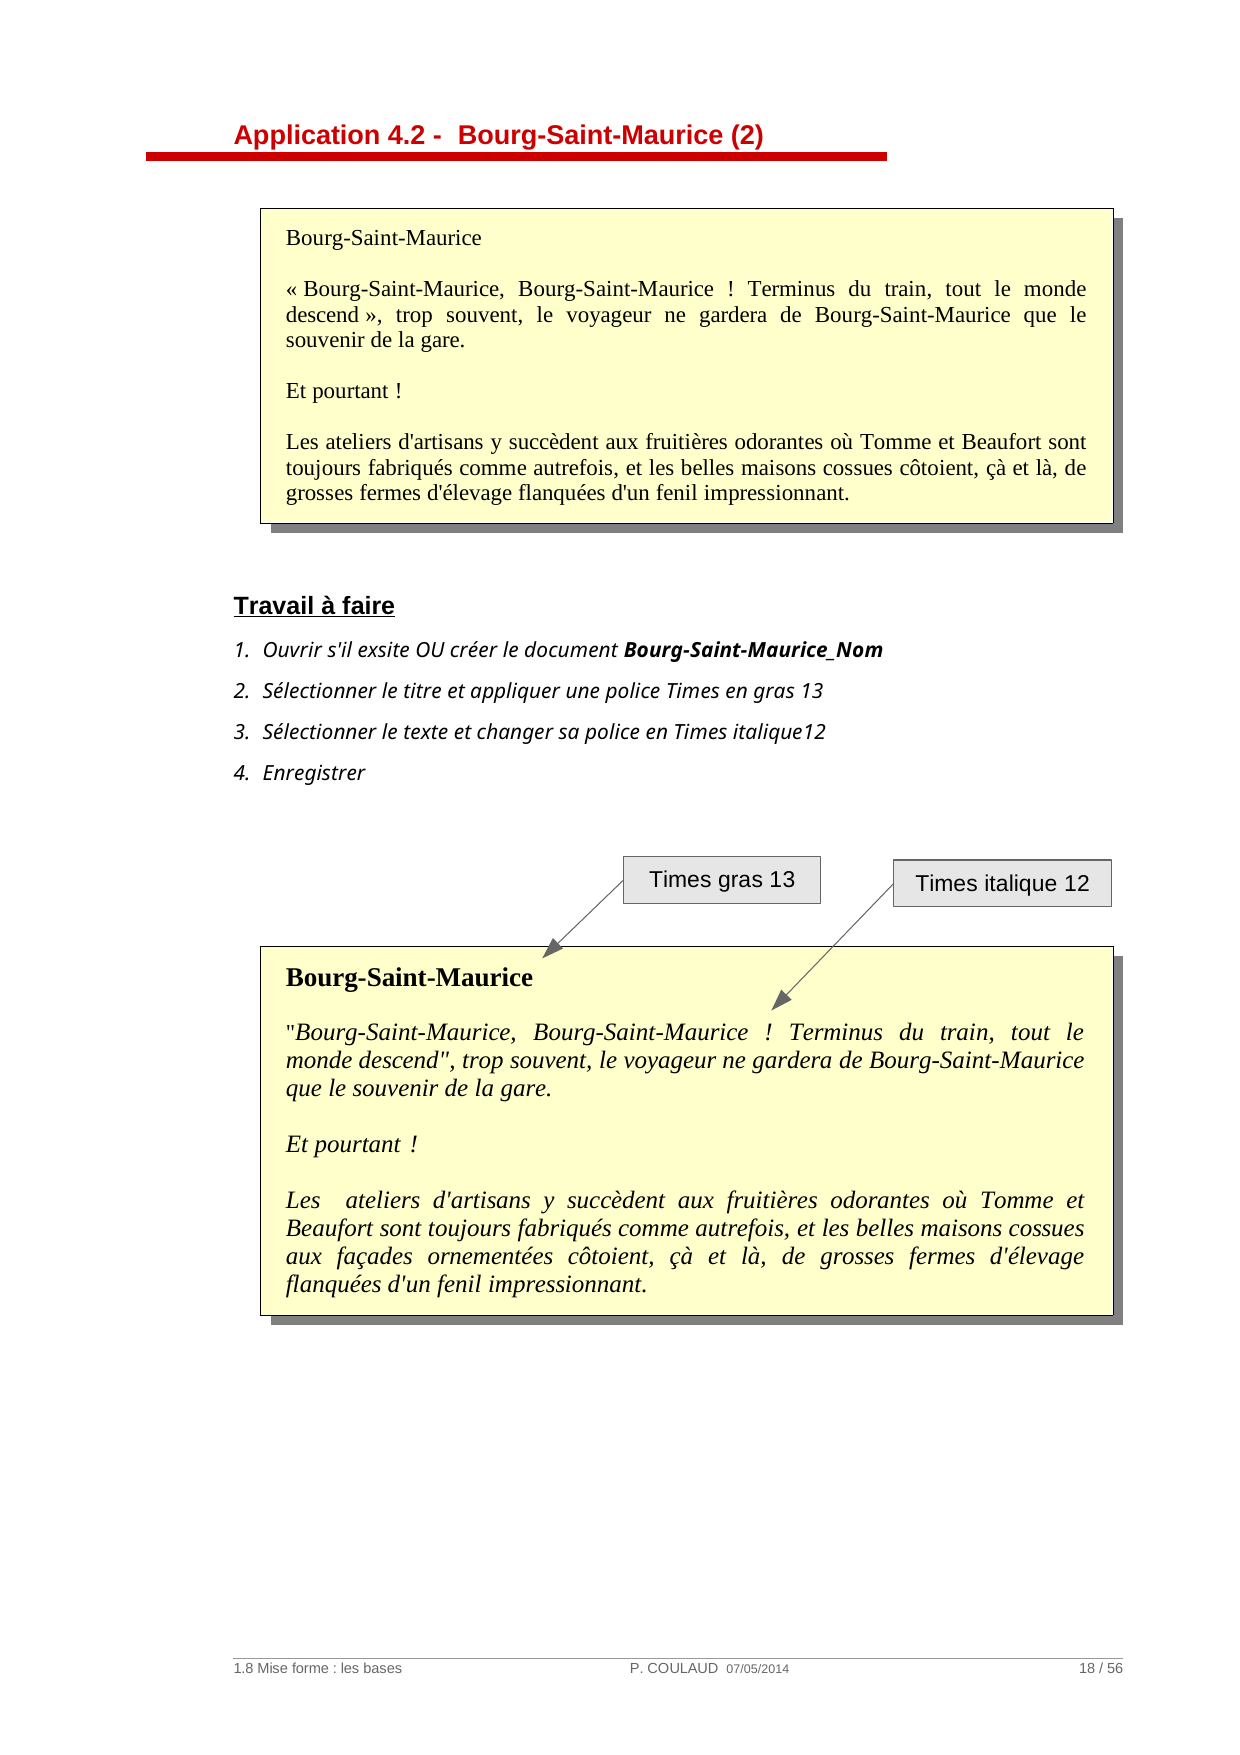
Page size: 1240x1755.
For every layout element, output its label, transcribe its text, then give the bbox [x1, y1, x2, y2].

text Bourg-Saint-Maurice [261, 209, 1112, 234]
text Bourg-Saint-Maurice [261, 947, 830, 1001]
list Sélectionner le texte et changer sa police en Times italique12 [233, 717, 1123, 745]
text [788, 947, 1112, 1001]
subtitle Bourg-Saint-Maurice (2) [146, 117, 887, 152]
text "Bourg-Saint-Maurice, Bourg-Saint-Maurice ! Terminus du train, tout le monde descend", trop souvent, le voyageur ne gardera de Bourg-Saint-Maurice que le souvenir de la gare. [261, 1001, 1112, 1085]
text Et pourtant ! [261, 361, 1112, 387]
text Les ateliers d'artisans y succèdent aux fruitières odorantes où Tomme et Beaufort sont toujours fabriqués comme autrefois, et les belles maisons cossues côtoient, çà et là, de grosses fermes d'élevage flanquées d'un fenil impressionnant. [261, 412, 1112, 522]
text « Bourg-Saint-Maurice, Bourg-Saint-Maurice ! Terminus du train, tout le monde descend », trop souvent, le voyageur ne gardera de Bourg-Saint-Maurice que le souvenir de la gare. [261, 259, 1112, 336]
list Enregistrer [233, 758, 1123, 786]
text Et pourtant ! Les ateliers d'artisans y succèdent aux fruitières odorantes où Tomme et Beaufort sont toujours fabriqués comme autrefois, et les belles maisons cossues aux façades ornementées côtoient, çà et là, de grosses fermes d'élevage flanquées d'un fenil impressionnant. [261, 1113, 1112, 1315]
subtitle Travail à faire [233, 592, 1123, 620]
list Ouvrir s'il exsite OU créer le document Bourg-Saint-Maurice_Nom [233, 635, 1123, 663]
list Sélectionner le titre et appliquer une police Times en gras 13 [233, 676, 1123, 704]
